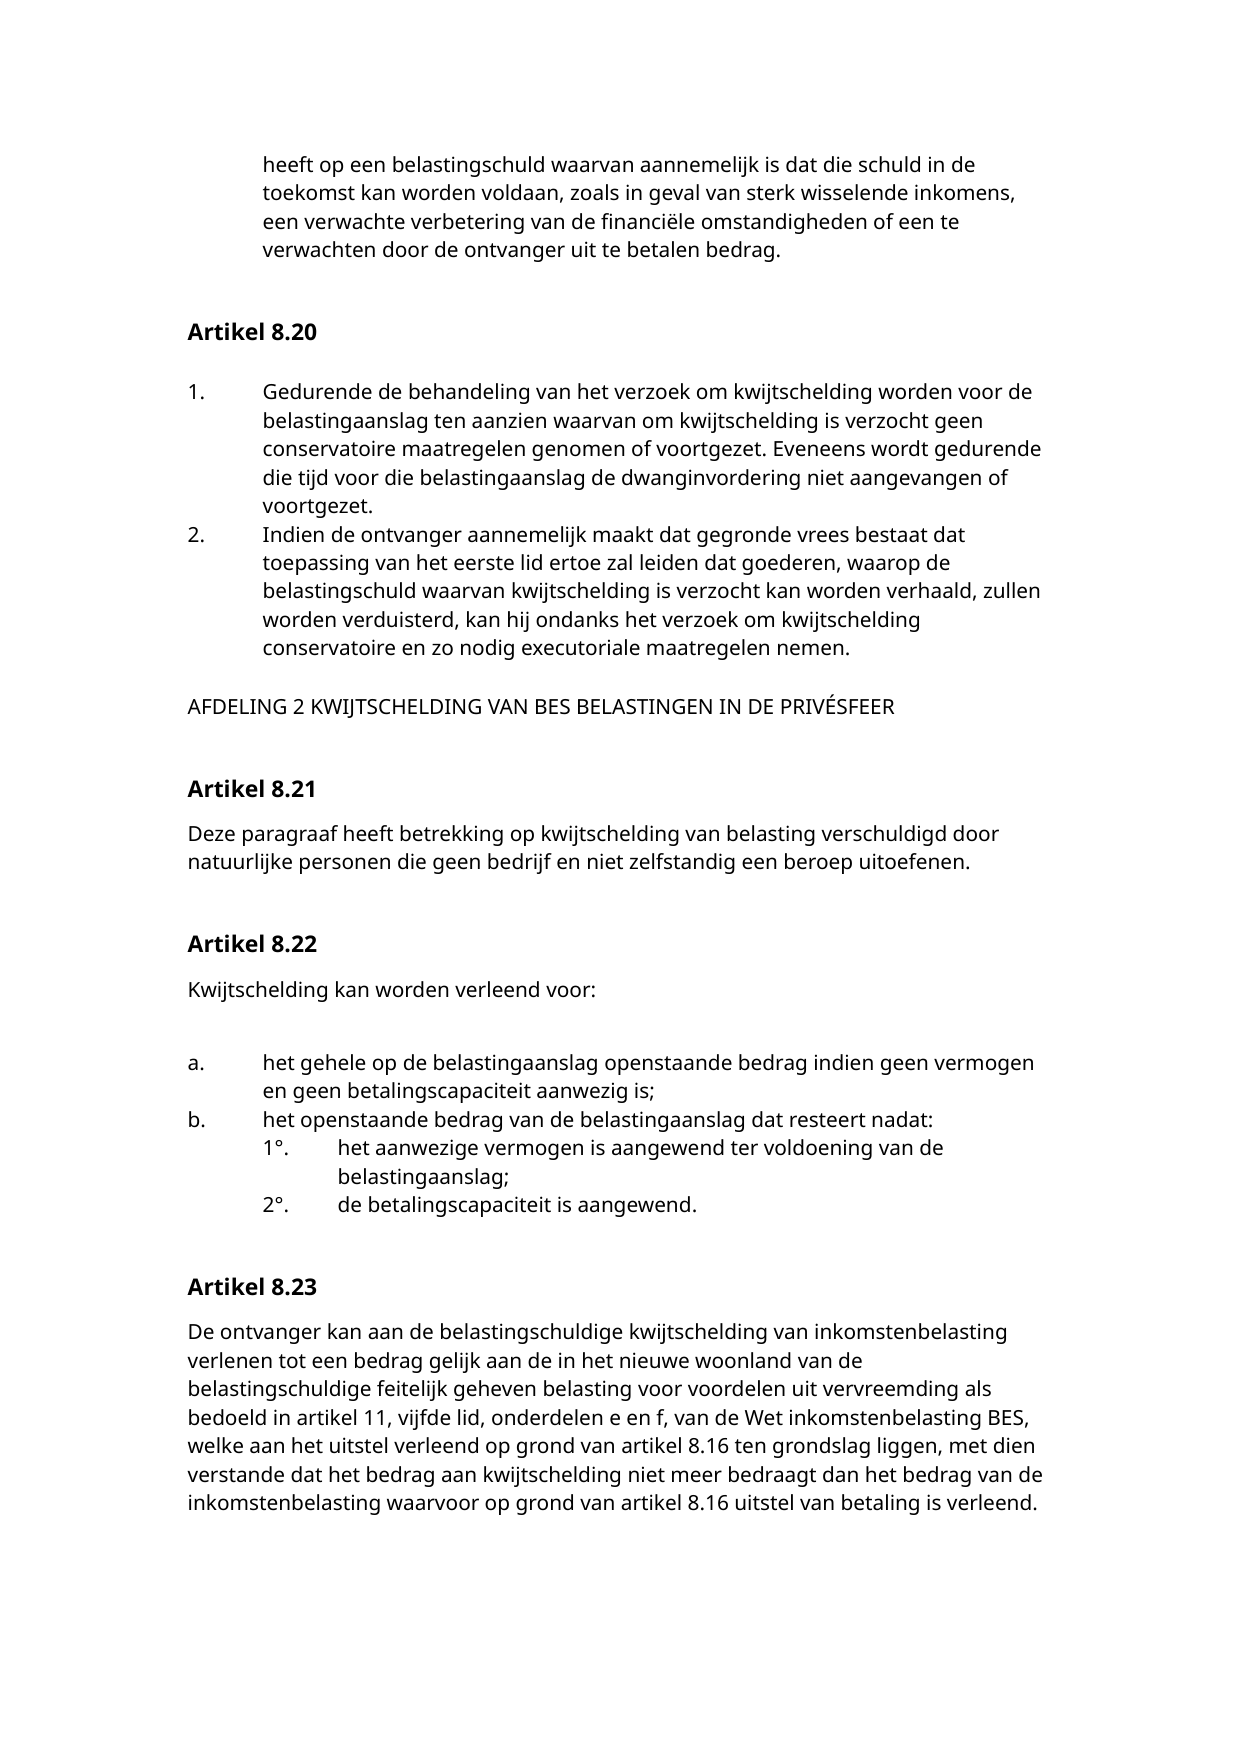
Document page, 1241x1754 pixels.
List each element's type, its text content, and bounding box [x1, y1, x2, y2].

list de betalingscapaciteit is aangewend. [262, 1190, 1053, 1219]
list Gedurende de behandeling van het verzoek om kwijtschelding worden voor de belastingaanslag ten aanzien waarvan om kwijtschelding is verzocht geen conservatoire maatregelen genomen of voortgezet. Eveneens wordt gedurende die tijd voor die belastingaanslag de dwanginvordering niet aangevangen of voortgezet. [187, 377, 1053, 520]
subtitle Artikel 8.20 [187, 316, 1053, 347]
text Kwijtschelding kan worden verleend voor: [187, 975, 1053, 1003]
list het openstaande bedrag van de belastingaanslag dat resteert nadat: [187, 1105, 1053, 1133]
subtitle Artikel 8.21 [187, 773, 1053, 804]
subtitle AFDELING 2 KWIJTSCHELDING VAN BES BELASTINGEN IN DE PRIVÉSFEER [187, 692, 1053, 720]
text Deze paragraaf heeft betrekking op kwijtschelding van belasting verschuldigd door natuurlijke personen die geen bedrijf en niet zelfstandig een beroep uitoefenen. [187, 819, 1053, 876]
list het aanwezige vermogen is aangewend ter voldoening van de belastingaanslag; [262, 1133, 1053, 1190]
subtitle Artikel 8.23 [187, 1271, 1053, 1302]
list Indien de ontvanger aannemelijk maakt dat gegronde vrees bestaat dat toepassing van het eerste lid ertoe zal leiden dat goederen, waarop de belastingschuld waarvan kwijtschelding is verzocht kan worden verhaald, zullen worden verduisterd, kan hij ondanks het verzoek om kwijtschelding conservatoire en zo nodig executoriale maatregelen nemen. [187, 520, 1053, 662]
text De ontvanger kan aan de belastingschuldige kwijtschelding van inkomstenbelasting verlenen tot een bedrag gelijk aan de in het nieuwe woonland van de belastingschuldige feitelijk geheven belasting voor voordelen uit vervreemding als bedoeld in artikel 11, vijfde lid, onderdelen e en f, van de Wet inkomstenbelasting BES, welke aan het uitstel verleend op grond van artikel 8.16 ten grondslag liggen, met dien verstande dat het bedrag aan kwijtschelding niet meer bedraagt dan het bedrag van de inkomstenbelasting waarvoor op grond van artikel 8.16 uitstel van betaling is verleend. [187, 1317, 1053, 1517]
list heeft op een belastingschuld waarvan aannemelijk is dat die schuld in de toekomst kan worden voldaan, zoals in geval van sterk wisselende inkomens, een verwachte verbetering van de financiële omstandigheden of een te verwachten door de ontvanger uit te betalen bedrag. [187, 150, 1053, 264]
list het gehele op de belastingaanslag openstaande bedrag indien geen vermogen en geen betalingscapaciteit aanwezig is; [187, 1048, 1053, 1105]
subtitle Artikel 8.22 [187, 928, 1053, 960]
